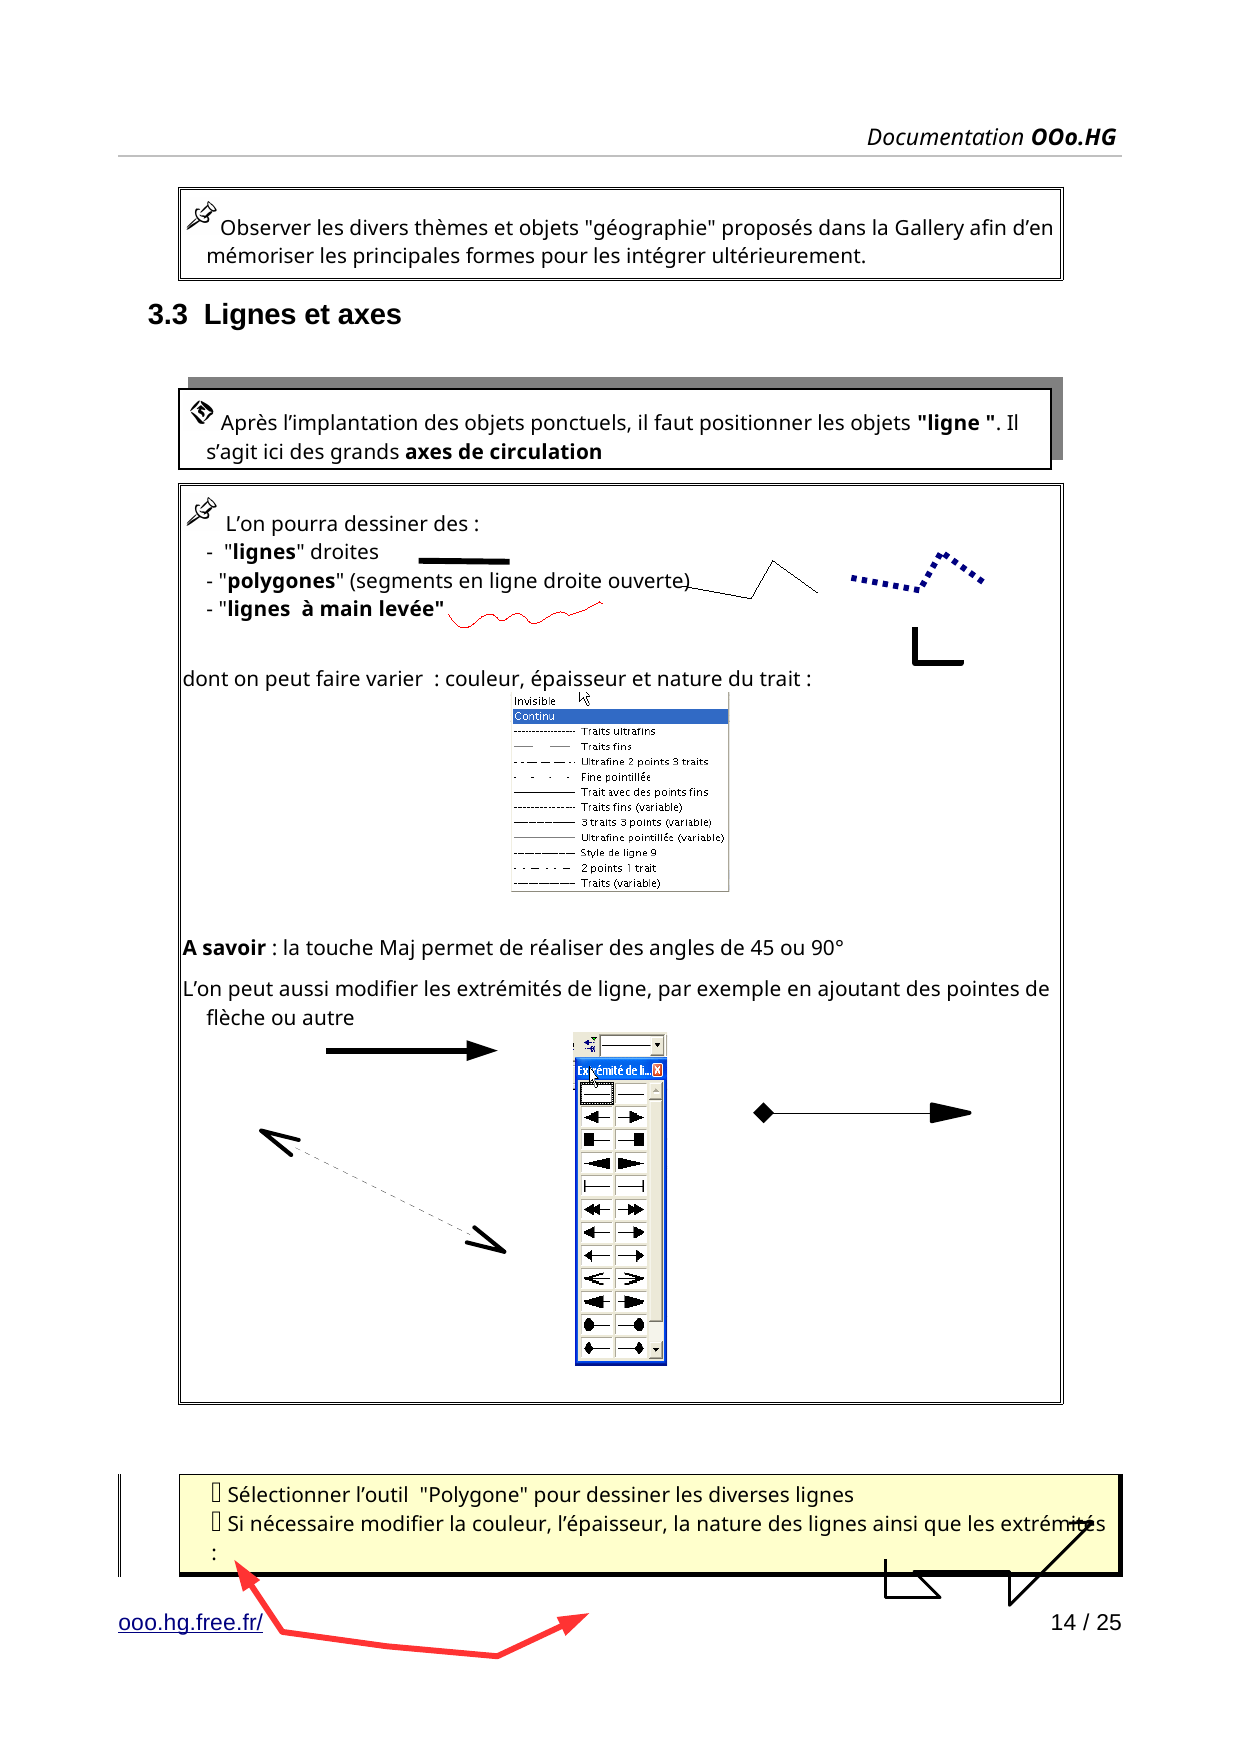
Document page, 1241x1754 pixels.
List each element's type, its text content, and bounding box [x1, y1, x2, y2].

picture [182, 197, 220, 235]
table_header [121, 1474, 179, 1577]
text L’on pourra dessiner des : - "lignes" droites - "polygones" (segments en ligne droite ouverte) - "lignes à main levée" [181, 486, 1060, 651]
picture [573, 1031, 668, 1366]
picture [182, 392, 221, 431]
picture [182, 493, 220, 531]
table_header  Sélectionner l’outil "Polygone" pour dessiner les diverses lignes  Si nécessaire modifier la couleur, l’épaisseur, la nature des lignes ainsi que les extrémités : [180, 1475, 1118, 1572]
picture [510, 692, 730, 892]
text L’on peut aussi modifier les extrémités de ligne, par exemple en ajoutant des pointes de flèche ou autre [181, 963, 1060, 1031]
text A savoir : la touche Maj permet de réaliser des angles de 45 ou 90° [181, 922, 1060, 962]
text Après l’implantation des objets ponctuels, il faut positionner les objets "ligne ". Il s’agit ici des grands axes de circulation [180, 390, 1050, 468]
text Observer les divers thèmes et objets "géographie" proposés dans la Gallery afin d’en mémoriser les principales formes pour les intégrer ultérieurement. [181, 190, 1060, 278]
subtitle Lignes et axes [148, 298, 1122, 330]
text dont on peut faire varier : couleur, épaisseur et nature du trait : [181, 653, 1060, 692]
